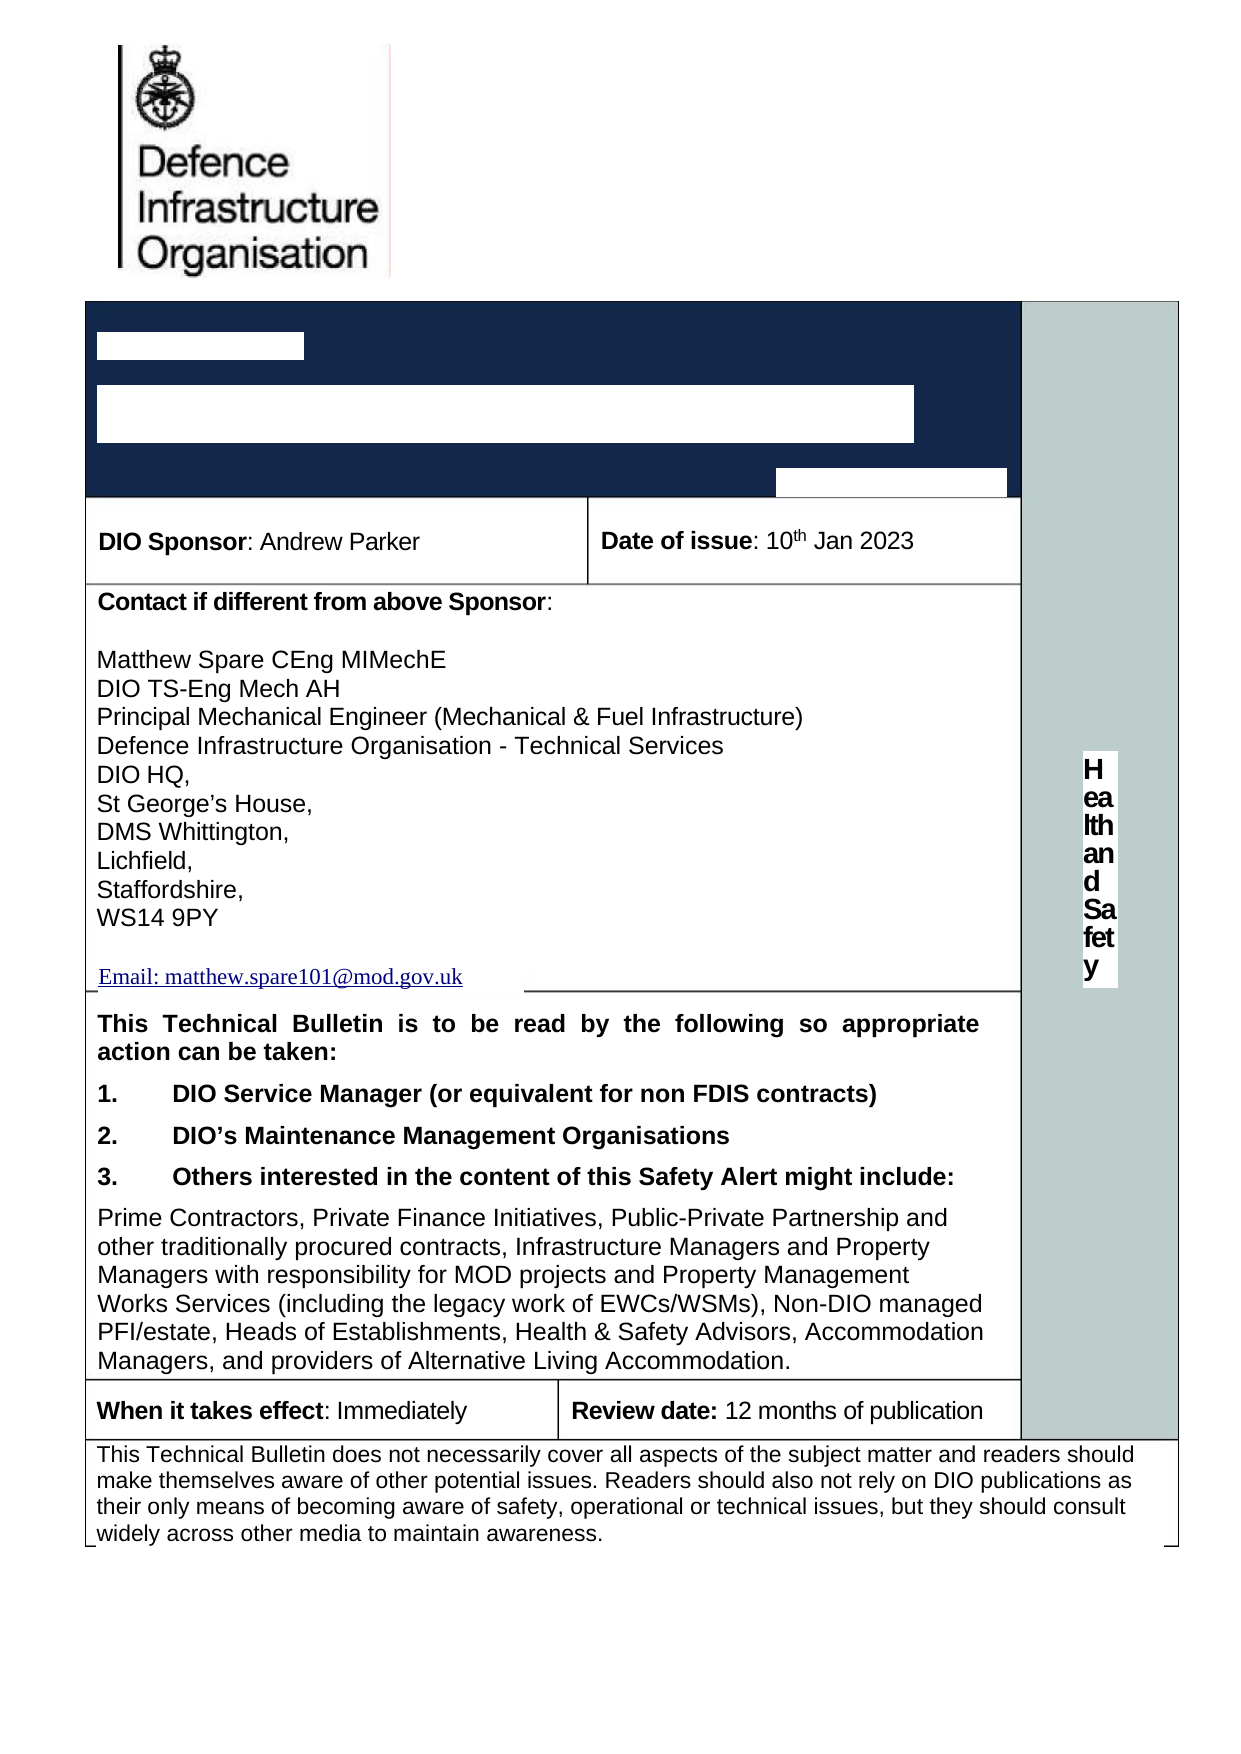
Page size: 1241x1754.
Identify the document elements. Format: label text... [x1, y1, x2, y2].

text Technical Bulletin [97, 332, 304, 360]
text DIO Sponsor: Andrew Parker [98, 528, 432, 556]
list Others interested in the content of this Safety Alert might include: [97, 1163, 987, 1191]
list DIO’s Maintenance Management Organisations [97, 1121, 987, 1150]
text DIO HQ, [96, 760, 816, 789]
text Review date: 12 months of publication [571, 1396, 995, 1425]
list DIO Service Manager (or equivalent for non FDIS contracts) [97, 1080, 987, 1108]
text Principal Mechanical Engineer (Mechanical & Fuel Infrastructure) [96, 703, 816, 731]
text WS14 9PY [96, 904, 816, 931]
text Email: matthew.spare101@mod.gov.uk [98, 962, 524, 990]
text Contact if different from above Sponsor: [97, 588, 562, 616]
text When it takes effect: Immediately [96, 1396, 477, 1425]
text Number: TB 2023-01 [776, 469, 1007, 496]
text Prime Contractors, Private Finance Initiatives, Public-Private Partnership and other traditionally procured contracts, Infrastructure Managers and Property Managers with responsibility for MOD projects and Property Management Works Services (including the legacy work of EWCs/WSMs), Non-DIO managed PFI/estate, Heads of Establishments, Health & Safety Advisors, Accommodation Managers, and providers of Alternative Living Accommodation. [97, 1203, 987, 1375]
text Matthew Spare CEng MIMechE [96, 645, 816, 674]
text DMS Whittington, [96, 818, 816, 846]
text Defence Infrastructure Organisation - Technical Services [96, 732, 816, 760]
text Health and Safety [1083, 757, 1118, 981]
text DIO TS-Eng Mech AH [96, 674, 816, 703]
text Date of issue: 10th Jan 2023 [601, 527, 931, 555]
text This Technical Bulletin is to be read by the following so appropriate action can be taken: [97, 1010, 981, 1066]
text This Technical Bulletin does not necessarily cover all aspects of the subject matter and readers should make themselves aware of other potential issues. Readers should also not rely on DIO publications as their only means of becoming aware of safety, operational or technical issues, but they should consult widely across other media to maintain awareness. [96, 1441, 1164, 1546]
text Staffordshire, [96, 875, 816, 904]
text St George’s House, [96, 789, 816, 818]
text Lichfield, [96, 847, 816, 875]
text Subject: Local Exhaust Ventilation (LEV) – Operation and maintenance requirements for the safe use of this equipment [97, 386, 914, 442]
